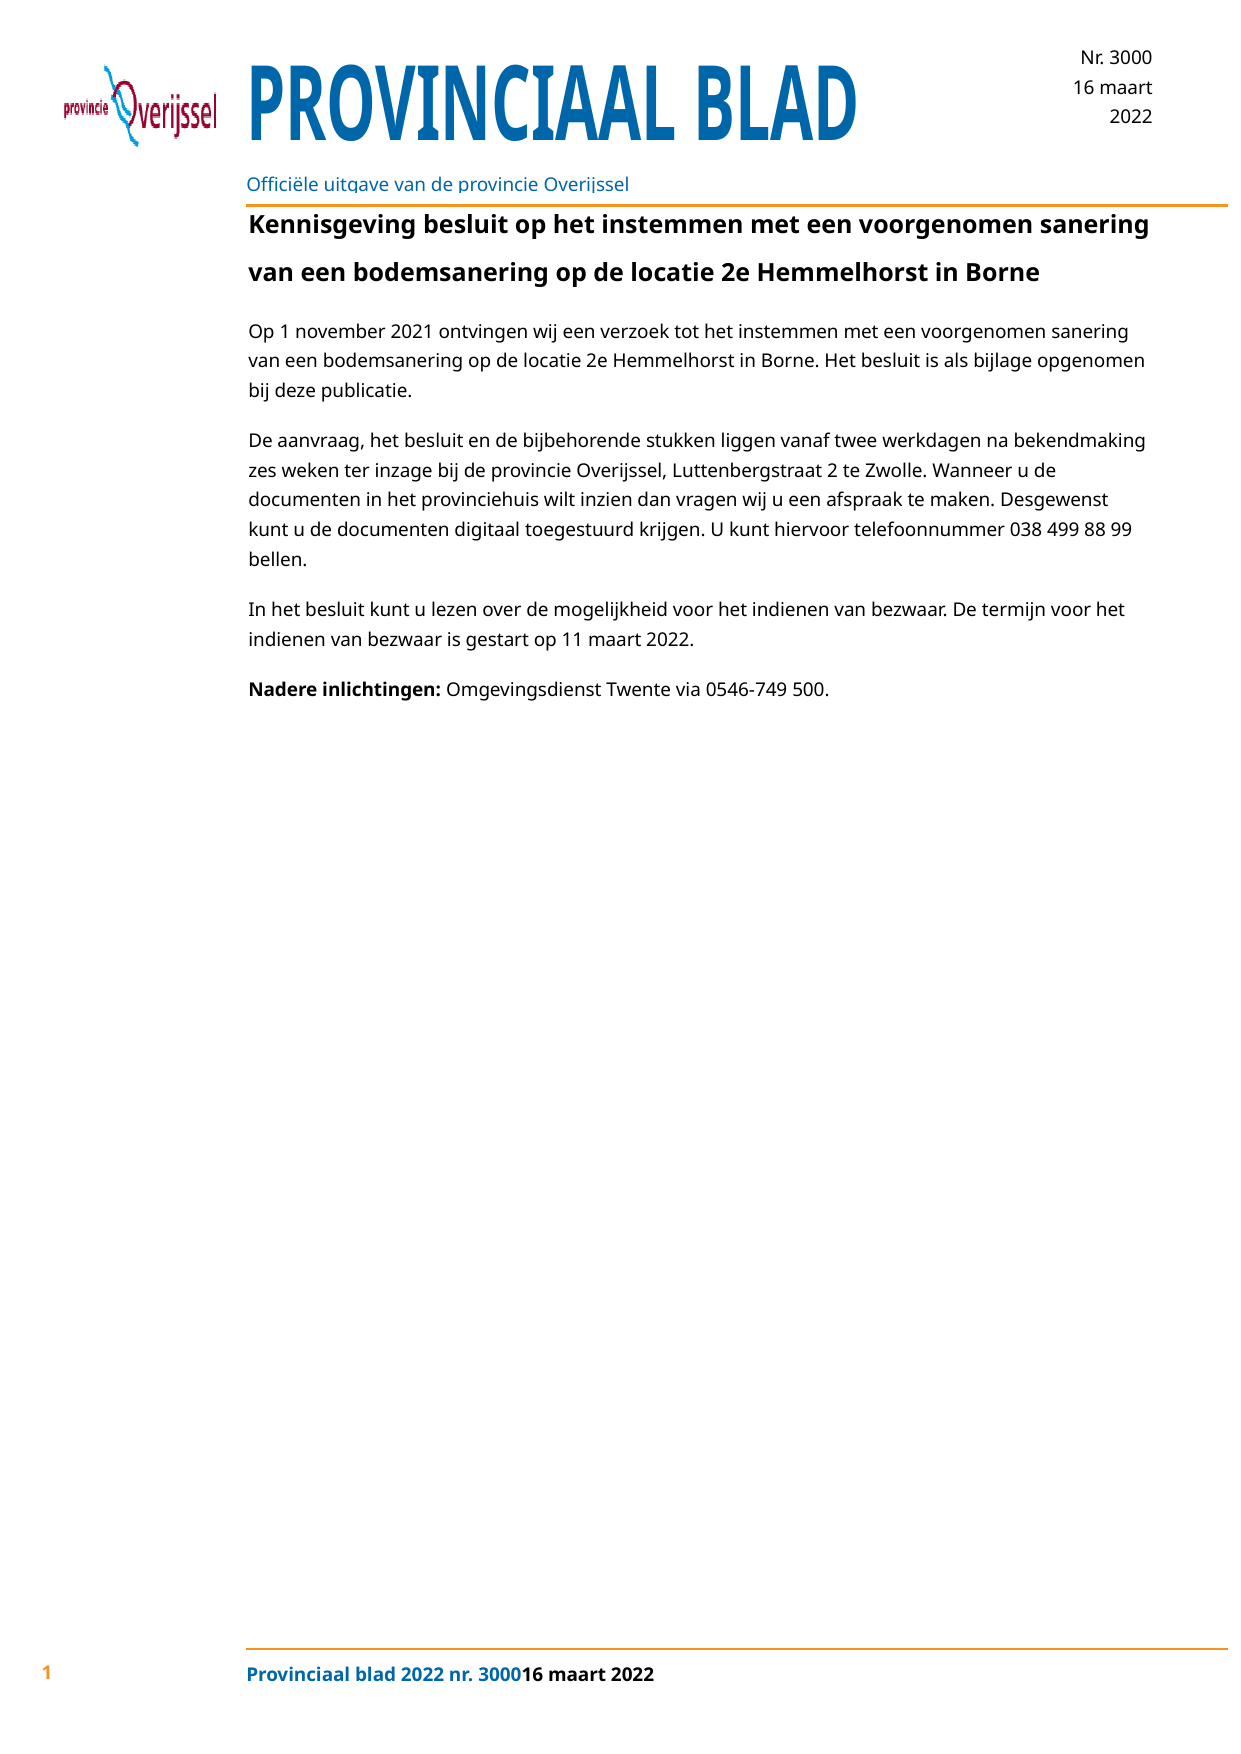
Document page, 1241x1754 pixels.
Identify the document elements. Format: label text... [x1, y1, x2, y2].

text In het besluit kunt u lezen over de mogelijkheid voor het indienen van bezwaar. De termijn voor het indienen van bezwaar is gestart op 11 maart 2022. [248, 596, 1152, 652]
picture [41, 47, 231, 172]
text Op 1 november 2021 ontvingen wij een verzoek tot het instemmen met een voorgenomen sanering van een bodemsanering op de locatie 2e Hemmelhorst in Borne. Het besluit is als bijlage opgenomen bij deze publicatie. [248, 318, 1152, 403]
text De aanvraag, het besluit en de bijbehorende stukken liggen vanaf twee werkdagen na bekendmaking zes weken ter inzage bij de provincie Overijssel, Luttenbergstraat 2 te Zwolle. Wanneer u de documenten in het provinciehuis wilt inzien dan vragen wij u een afspraak te maken. Desgewenst kunt u de documenten digitaal toegestuurd krijgen. U kunt hiervoor telefoonnummer 038 499 88 99 bellen. [248, 427, 1152, 572]
text Nadere inlichtingen: Omgevingsdienst Twente via 0546-749 500. [248, 676, 1152, 702]
text Kennisgeving besluit op het instemmen met een voorgenomen sanering van een bodemsanering op de locatie 2e Hemmelhorst in Borne [248, 207, 1152, 288]
